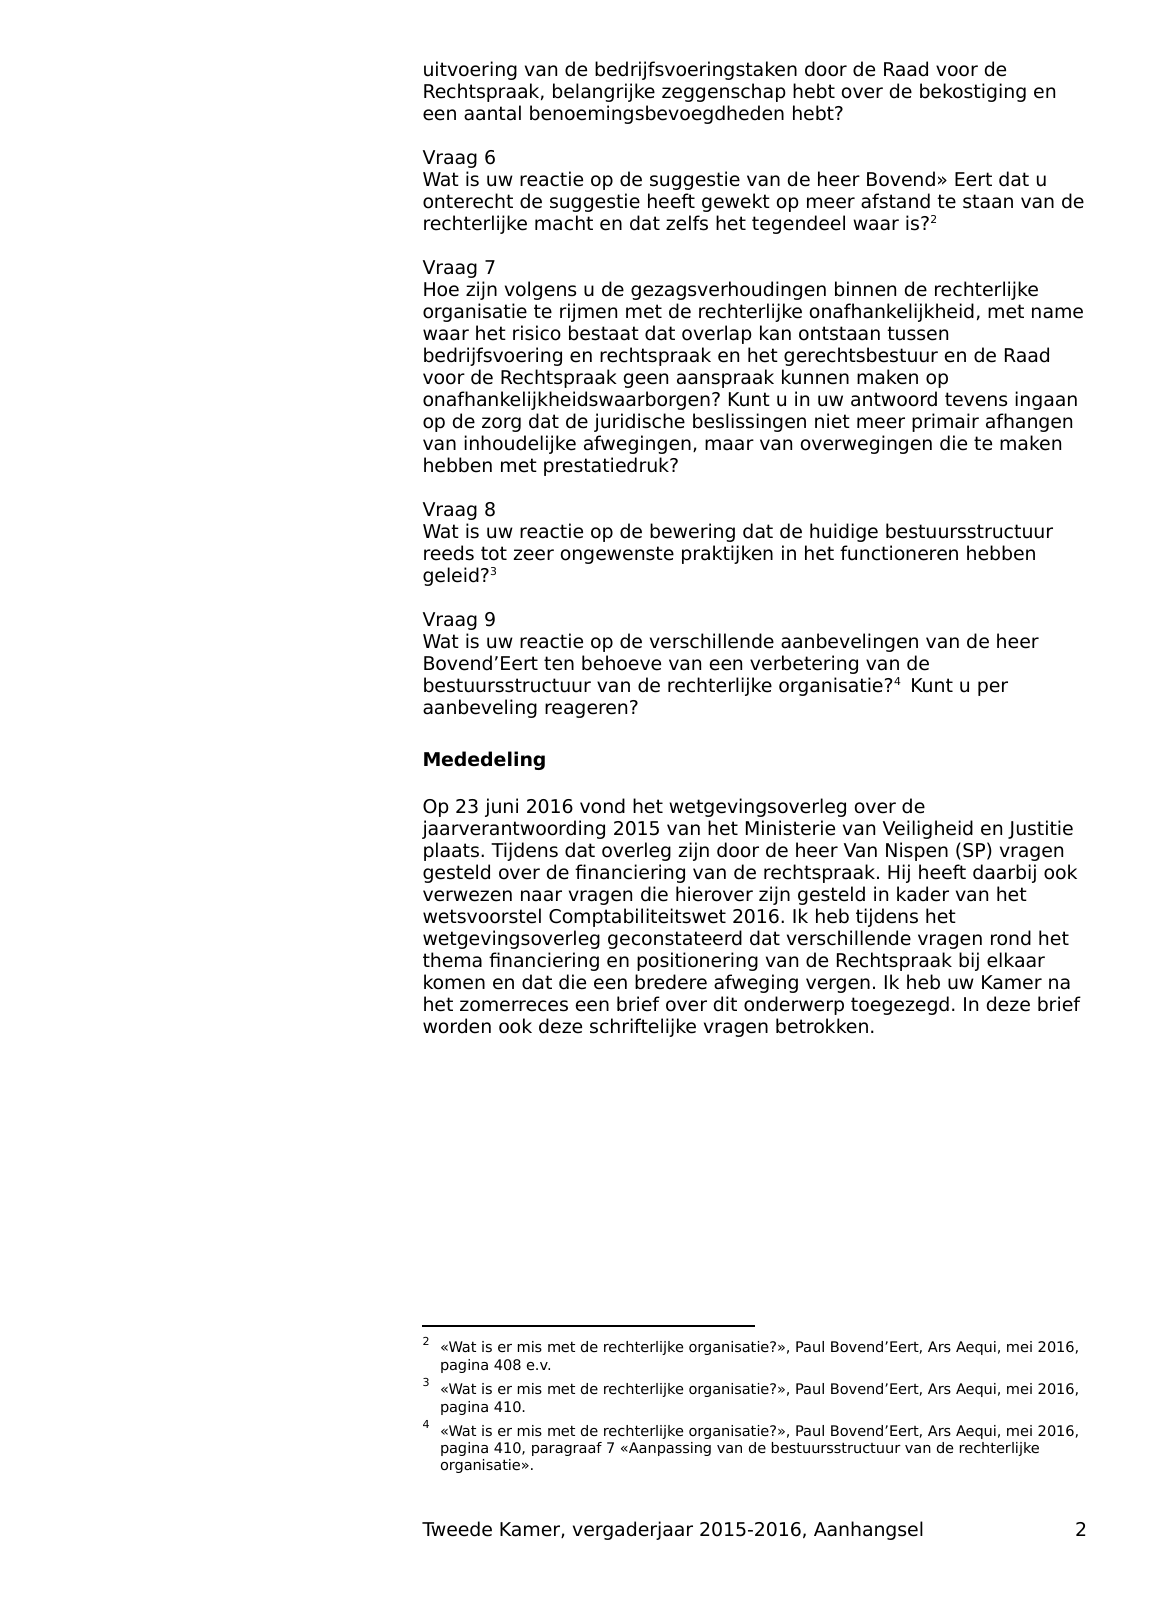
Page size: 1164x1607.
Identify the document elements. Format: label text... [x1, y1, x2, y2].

text Vraag 7 [422, 257, 1087, 279]
text Hoe zijn volgens u de gezagsverhoudingen binnen de rechterlijke organisatie te rijmen met de rechterlijke onafhankelijkheid, met name waar het risico bestaat dat overlap kan ontstaan tussen bedrijfsvoering en rechtspraak en het gerechtsbestuur en de Raad voor de Rechtspraak geen aanspraak kunnen maken op onafhankelijkheidswaarborgen? Kunt u in uw antwoord tevens ingaan op de zorg dat de juridische beslissingen niet meer primair afhangen van inhoudelijke afwegingen, maar van overwegingen die te maken hebben met prestatiedruk? [422, 279, 1087, 477]
text Wat is uw reactie op de verschillende aanbevelingen van de heer Bovend’Eert ten behoeve van een verbetering van de bestuursstructuur van de rechterlijke organisatie? Kunt u per aanbeveling reageren? [422, 631, 1087, 719]
text uitvoering van de bedrijfsvoeringstaken door de Raad voor de Rechtspraak, belangrijke zeggenschap hebt over de bekostiging en een aantal benoemingsbevoegdheden hebt? [422, 59, 1087, 125]
text Vraag 6 [422, 147, 1087, 169]
text «Wat is er mis met de rechterlijke organisatie?», Paul Bovend’Eert, Ars Aequi, mei 2016, pagina 410, paragraaf 7 «Aanpassing van de bestuursstructuur van de rechterlijke organisatie». [422, 1418, 1087, 1474]
text Wat is uw reactie op de bewering dat de huidige bestuursstructuur reeds tot zeer ongewenste praktijken in het functioneren hebben geleid? [422, 521, 1087, 587]
text «Wat is er mis met de rechterlijke organisatie?», Paul Bovend’Eert, Ars Aequi, mei 2016, pagina 408 e.v. [422, 1335, 1087, 1374]
text «Wat is er mis met de rechterlijke organisatie?», Paul Bovend’Eert, Ars Aequi, mei 2016, pagina 410. [422, 1377, 1087, 1416]
text Vraag 8 [422, 499, 1087, 521]
subtitle Mededeling [422, 749, 1087, 771]
text Vraag 9 [422, 609, 1087, 631]
text Wat is uw reactie op de suggestie van de heer Bovend» Eert dat u onterecht de suggestie heeft gewekt op meer afstand te staan van de rechterlijke macht en dat zelfs het tegendeel waar is? [422, 169, 1087, 235]
text Op 23 juni 2016 vond het wetgevingsoverleg over de jaarverantwoording 2015 van het Ministerie van Veiligheid en Justitie plaats. Tijdens dat overleg zijn door de heer Van Nispen (SP) vragen gesteld over de financiering van de rechtspraak. Hij heeft daarbij ook verwezen naar vragen die hierover zijn gesteld in kader van het wetsvoorstel Comptabiliteitswet 2016. Ik heb tijdens het wetgevingsoverleg geconstateerd dat verschillende vragen rond het thema financiering en positionering van de Rechtspraak bij elkaar komen en dat die een bredere afweging vergen. Ik heb uw Kamer na het zomerreces een brief over dit onderwerp toegezegd. In deze brief worden ook deze schriftelijke vragen betrokken. [422, 796, 1087, 1038]
